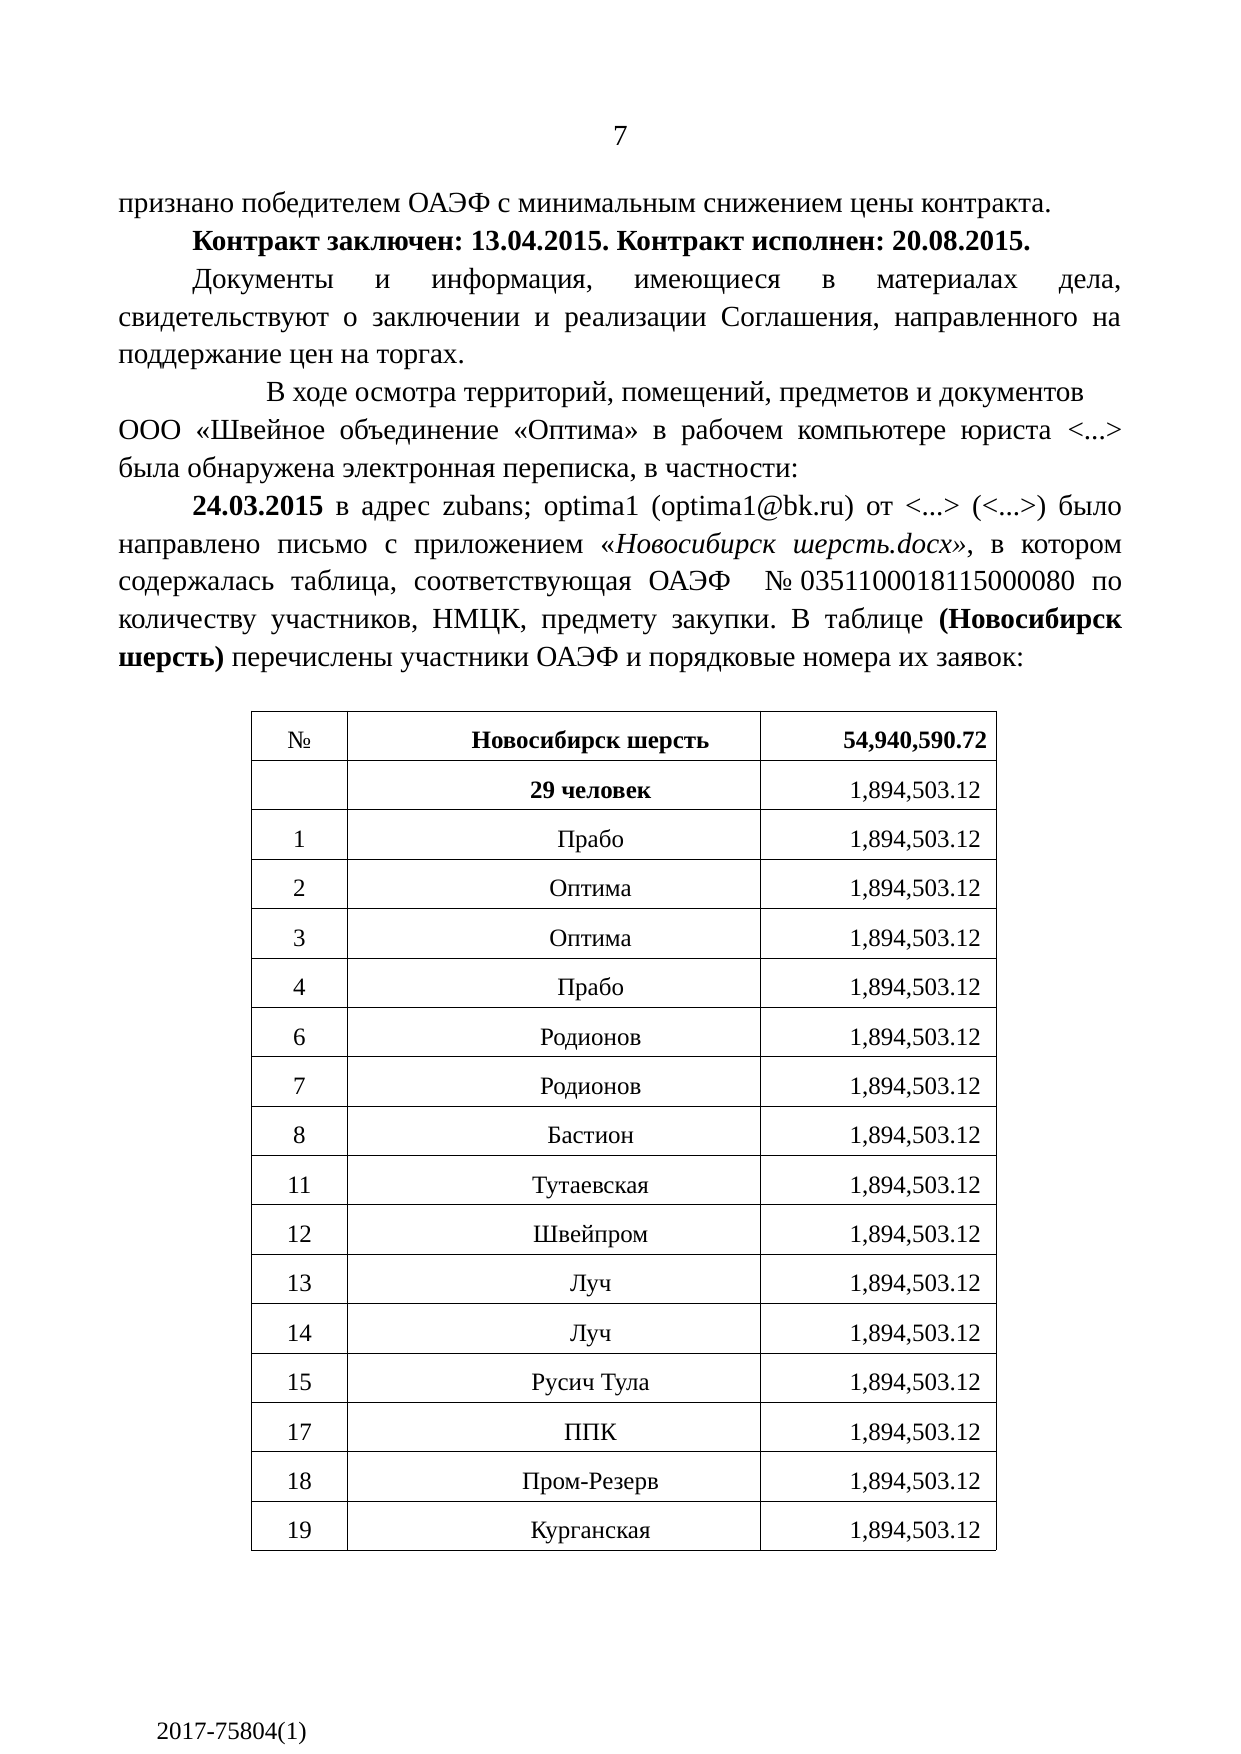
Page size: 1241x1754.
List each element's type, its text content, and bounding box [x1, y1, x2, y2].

text 24.03.2015 в адрес zubans; optima1 (optima1@bk.ru) от <...> (<...>) было направлено письмо с приложением «Новосибирск шерсть.docx», в котором содержалась таблица, соответствующая ОАЭФ № 0351100018115000080 по количеству участников, НМЦК, предмету закупки. В таблице (Новосибирск шерсть) перечислены участники ОАЭФ и порядковые номера их заявок: [118, 484, 1122, 673]
table_cell Луч [348, 1255, 760, 1303]
table_cell Оптима [348, 860, 760, 908]
table_cell 1 894 503,12 [761, 909, 996, 957]
table_cell Бастион [348, 1107, 760, 1155]
table_cell 1 894 503,12 [761, 959, 996, 1007]
table_cell 3 [252, 909, 347, 957]
table_cell 29 человек [348, 761, 760, 809]
table_cell Курганская [348, 1502, 760, 1550]
table_cell 18 [252, 1452, 347, 1501]
table_cell 1 894 503,12 [761, 1502, 996, 1550]
table_cell 14 [252, 1304, 347, 1352]
table_cell 1 894 503,12 [761, 1304, 996, 1352]
text В ходе осмотра территорий, помещений, предметов и документов ООО «Швейное объединение «Оптима» в рабочем компьютере юриста <...> была обнаружена электронная переписка, в частности: [118, 370, 1122, 484]
text Контракт заключен: 13.04.2015. Контракт исполнен: 20.08.2015. [118, 219, 1122, 257]
table_header № [252, 712, 347, 760]
table_cell Оптима [348, 909, 760, 957]
table_cell 15 [252, 1354, 347, 1402]
table_cell 1 894 503,12 [761, 1156, 996, 1204]
table_cell Швейпром [348, 1205, 760, 1254]
table_cell 8 [252, 1107, 347, 1155]
table_cell 1 894 503,12 [761, 761, 996, 809]
table_cell Родионов [348, 1057, 760, 1106]
table_cell Прабо [348, 810, 760, 859]
table_cell 1 894 503,12 [761, 1008, 996, 1056]
table_cell 4 [252, 959, 347, 1007]
text Документы и информация, имеющиеся в материалах дела, свидетельствуют о заключении и реализации Соглашения, направленного на поддержание цен на торгах. [118, 257, 1122, 370]
table_cell 11 [252, 1156, 347, 1204]
table_cell 13 [252, 1255, 347, 1303]
table_header Новосибирск шерсть [348, 712, 760, 760]
table_cell 12 [252, 1205, 347, 1254]
table_cell 1 894 503,12 [761, 1452, 996, 1501]
table_cell Родионов [348, 1008, 760, 1056]
table_cell 2 [252, 860, 347, 908]
table_cell 7 [252, 1057, 347, 1106]
table_cell 1 [252, 810, 347, 859]
table_cell Русич Тула [348, 1354, 760, 1402]
table_cell 19 [252, 1502, 347, 1550]
table_cell Тутаевская [348, 1156, 760, 1204]
table_cell Луч [348, 1304, 760, 1352]
table_cell 1 894 503,12 [761, 1354, 996, 1402]
table_cell 6 [252, 1008, 347, 1056]
table_cell 17 [252, 1403, 347, 1451]
table_cell 1 894 503,12 [761, 1057, 996, 1106]
table_cell 1 894 503,12 [761, 810, 996, 859]
table_cell Пром-Резерв [348, 1452, 760, 1501]
table_cell ППК [348, 1403, 760, 1451]
table_header 54 940 590,72 [761, 712, 996, 760]
table_cell [252, 761, 347, 809]
table_cell 1 894 503,12 [761, 1107, 996, 1155]
table_cell 1 894 503,12 [761, 1403, 996, 1451]
table_cell 1 894 503,12 [761, 1255, 996, 1303]
table_cell 1 894 503,12 [761, 860, 996, 908]
text признано победителем ОАЭФ с минимальным снижением цены контракта. [118, 181, 1122, 219]
table_cell 1 894 503,12 [761, 1205, 996, 1254]
table_cell Прабо [348, 959, 760, 1007]
